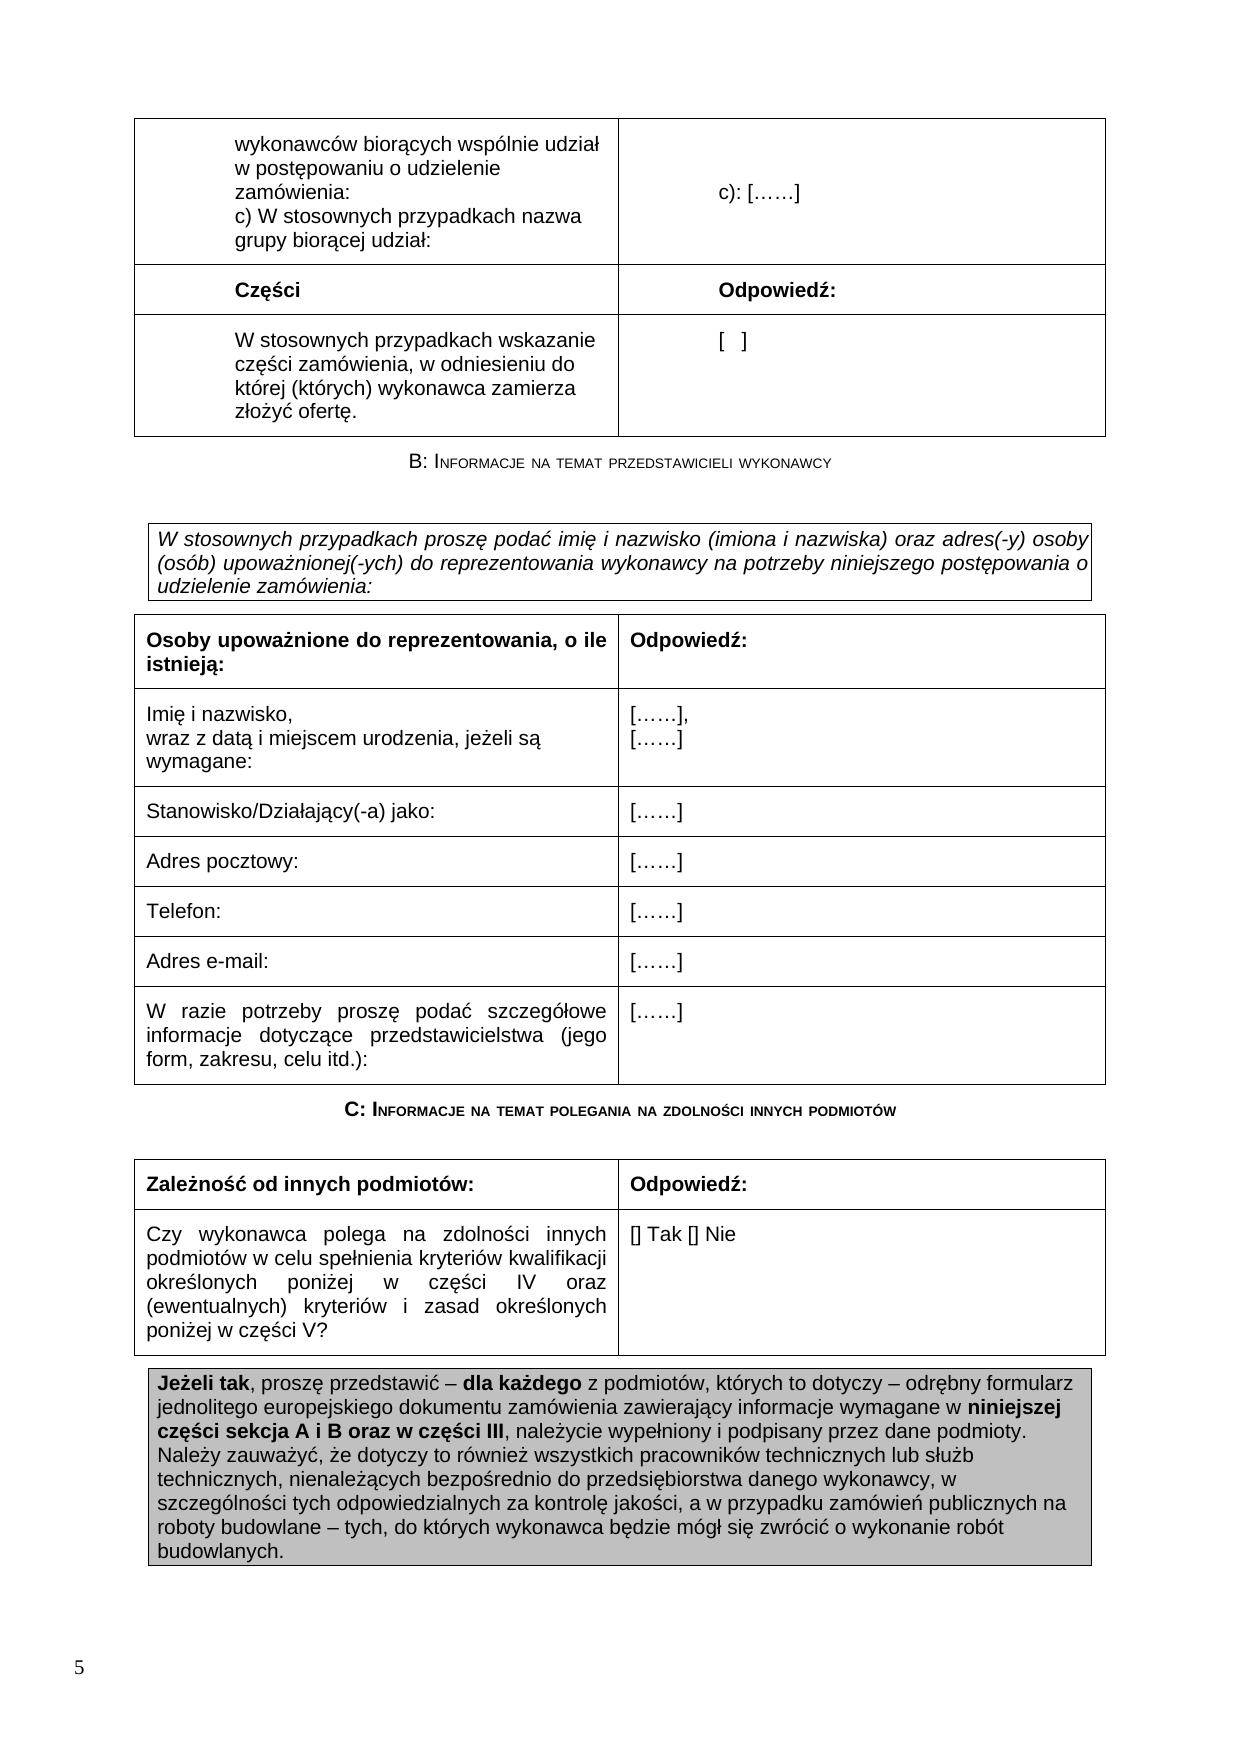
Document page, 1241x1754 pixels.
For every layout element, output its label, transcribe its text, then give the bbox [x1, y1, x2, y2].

table_cell [] Tak [] Nie [619, 1210, 1105, 1354]
table_cell Stanowisko/Działający(-a) jako: [135, 787, 618, 836]
table_cell W razie potrzeby proszę podać szczegółowe informacje dotyczące przedstawicielstwa (jego form, zakresu, celu itd.): [135, 987, 618, 1084]
title B: Informacje na temat przedstawicieli wykonawcy [148, 449, 1092, 473]
table_cell Telefon: [135, 887, 618, 936]
table_header Odpowiedź: [619, 1160, 1105, 1209]
table_cell [……] [619, 887, 1105, 936]
table_header Osoby upoważnione do reprezentowania, o ile istnieją: [135, 615, 618, 688]
table_cell c): [……] [619, 119, 1105, 264]
table_cell [……], [……] [619, 689, 1105, 786]
title C: Informacje na temat polegania na zdolności innych podmiotów [148, 1097, 1092, 1121]
table_header Odpowiedź: [619, 615, 1105, 688]
table_cell [ ] [619, 315, 1105, 436]
table_cell wykonawców biorących wspólnie udział w postępowaniu o udzielenie zamówienia: c) W stosownych przypadkach nazwa grupy biorącej udział: [135, 119, 618, 264]
table_cell W stosownych przypadkach wskazanie części zamówienia, w odniesieniu do której (których) wykonawca zamierza złożyć ofertę. [135, 315, 618, 436]
table_header Zależność od innych podmiotów: [135, 1160, 618, 1209]
table_cell Imię i nazwisko, wraz z datą i miejscem urodzenia, jeżeli są wymagane: [135, 689, 618, 786]
table_cell Części [135, 265, 618, 314]
table_cell [……] [619, 787, 1105, 836]
text W stosownych przypadkach proszę podać imię i nazwisko (imiona i nazwiska) oraz adres(-y) osoby (osób) upoważnionej(-ych) do reprezentowania wykonawcy na potrzeby niniejszego postępowania o udzielenie zamówienia: [149, 524, 1091, 600]
table_cell [……] [619, 837, 1105, 886]
table_cell Odpowiedź: [619, 265, 1105, 314]
table_cell Adres pocztowy: [135, 837, 618, 886]
table_cell [……] [619, 937, 1105, 986]
table_cell [……] [619, 987, 1105, 1084]
table_cell Czy wykonawca polega na zdolności innych podmiotów w celu spełnienia kryteriów kwalifikacji określonych poniżej w części IV oraz (ewentualnych) kryteriów i zasad określonych poniżej w części V? [135, 1210, 618, 1354]
text Jeżeli tak, proszę przedstawić – dla każdego z podmiotów, których to dotyczy – odrębny formularz jednolitego europejskiego dokumentu zamówienia zawierający informacje wymagane w niniejszej części sekcja A i B oraz w części III, należycie wypełniony i podpisany przez dane podmioty. Należy zauważyć, że dotyczy to również wszystkich pracowników technicznych lub służb technicznych, nienależących bezpośrednio do przedsiębiorstwa danego wykonawcy, w szczególności tych odpowiedzialnych za kontrolę jakości, a w przypadku zamówień publicznych na roboty budowlane – tych, do których wykonawca będzie mógł się zwrócić o wykonanie robót budowlanych. [149, 1369, 1091, 1565]
table_cell Adres e-mail: [135, 937, 618, 986]
